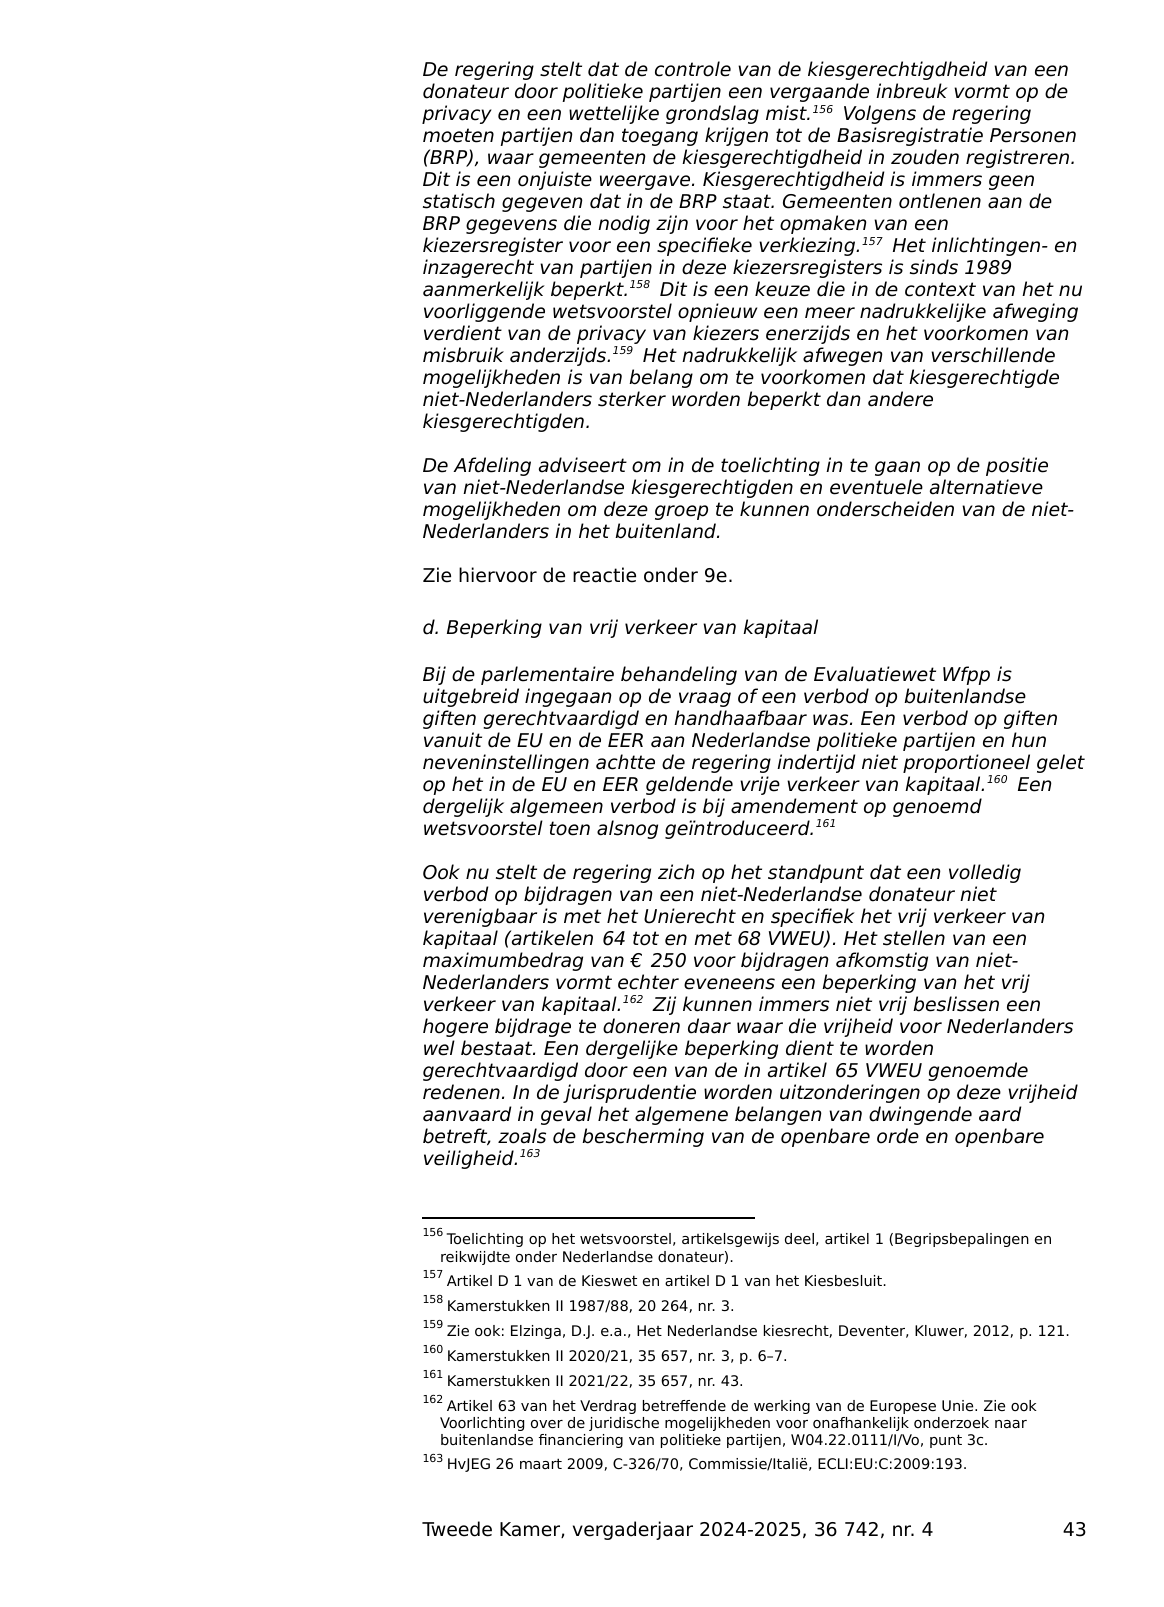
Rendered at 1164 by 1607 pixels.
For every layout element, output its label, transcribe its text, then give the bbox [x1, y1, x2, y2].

text Bij de parlementaire behandeling van de Evaluatiewet Wfpp is uitgebreid ingegaan op de vraag of een verbod op buitenlandse giften gerechtvaardigd en handhaafbaar was. Een verbod op giften vanuit de EU en de EER aan Nederlandse politieke partijen en hun neveninstellingen achtte de regering indertijd niet proportioneel gelet op het in de EU en EER geldende vrije verkeer van kapitaal. Een dergelijk algemeen verbod is bij amendement op genoemd wetsvoorstel toen alsnog geïntroduceerd. [422, 664, 1087, 840]
text Artikel D 1 van de Kieswet en artikel D 1 van het Kiesbesluit. [422, 1268, 1087, 1291]
text Artikel 63 van het Verdrag betreffende de werking van de Europese Unie. Zie ook Voorlichting over de juridische mogelijkheden voor onafhankelijk onderzoek naar buitenlandse financiering van politieke partijen, W04.22.0111/I/Vo, punt 3c. [422, 1393, 1087, 1449]
text De regering stelt dat de controle van de kiesgerechtigdheid van een donateur door politieke partijen een vergaande inbreuk vormt op de privacy en een wettelijke grondslag mist. Volgens de regering moeten partijen dan toegang krijgen tot de Basisregistratie Personen (BRP), waar gemeenten de kiesgerechtigdheid in zouden registreren. Dit is een onjuiste weergave. Kiesgerechtigdheid is immers geen statisch gegeven dat in de BRP staat. Gemeenten ontlenen aan de BRP gegevens die nodig zijn voor het opmaken van een kiezersregister voor een specifieke verkiezing. Het inlichtingen- en inzagerecht van partijen in deze kiezersregisters is sinds 1989 aanmerkelijk beperkt. Dit is een keuze die in de context van het nu voorliggende wetsvoorstel opnieuw een meer nadrukkelijke afweging verdient van de privacy van kiezers enerzijds en het voorkomen van misbruik anderzijds. Het nadrukkelijk afwegen van verschillende mogelijkheden is van belang om te voorkomen dat kiesgerechtigde niet-Nederlanders sterker worden beperkt dan andere kiesgerechtigden. [422, 59, 1087, 433]
subtitle d. Beperking van vrij verkeer van kapitaal [422, 617, 1087, 639]
text HvJEG 26 maart 2009, C-326/70, Commissie/Italië, ECLI:EU:C:2009:193. [422, 1452, 1087, 1474]
text Kamerstukken II 2021/22, 35 657, nr. 43. [422, 1368, 1087, 1391]
text Toelichting op het wetsvoorstel, artikelsgewijs deel, artikel 1 (Begripsbepalingen en reikwijdte onder Nederlandse donateur). [422, 1227, 1087, 1266]
text Ook nu stelt de regering zich op het standpunt dat een volledig verbod op bijdragen van een niet-Nederlandse donateur niet verenigbaar is met het Unierecht en specifiek het vrij verkeer van kapitaal (artikelen 64 tot en met 68 VWEU). Het stellen van een maximumbedrag van € 250 voor bijdragen afkomstig van niet-Nederlanders vormt echter eveneens een beperking van het vrij verkeer van kapitaal. Zij kunnen immers niet vrij beslissen een hogere bijdrage te doneren daar waar die vrijheid voor Nederlanders wel bestaat. Een dergelijke beperking dient te worden gerechtvaardigd door een van de in artikel 65 VWEU genoemde redenen. In de jurisprudentie worden uitzonderingen op deze vrijheid aanvaard in geval het algemene belangen van dwingende aard betreft, zoals de bescherming van de openbare orde en openbare veiligheid. [422, 862, 1087, 1170]
text Zie hiervoor de reactie onder 9e. [422, 565, 1087, 587]
text Kamerstukken II 2020/21, 35 657, nr. 3, p. 6–7. [422, 1343, 1087, 1366]
text De Afdeling adviseert om in de toelichting in te gaan op de positie van niet-Nederlandse kiesgerechtigden en eventuele alternatieve mogelijkheden om deze groep te kunnen onderscheiden van de niet-Nederlanders in het buitenland. [422, 455, 1087, 543]
text Zie ook: Elzinga, D.J. e.a., Het Nederlandse kiesrecht, Deventer, Kluwer, 2012, p. 121. [422, 1318, 1087, 1341]
text Kamerstukken II 1987/88, 20 264, nr. 3. [422, 1293, 1087, 1316]
